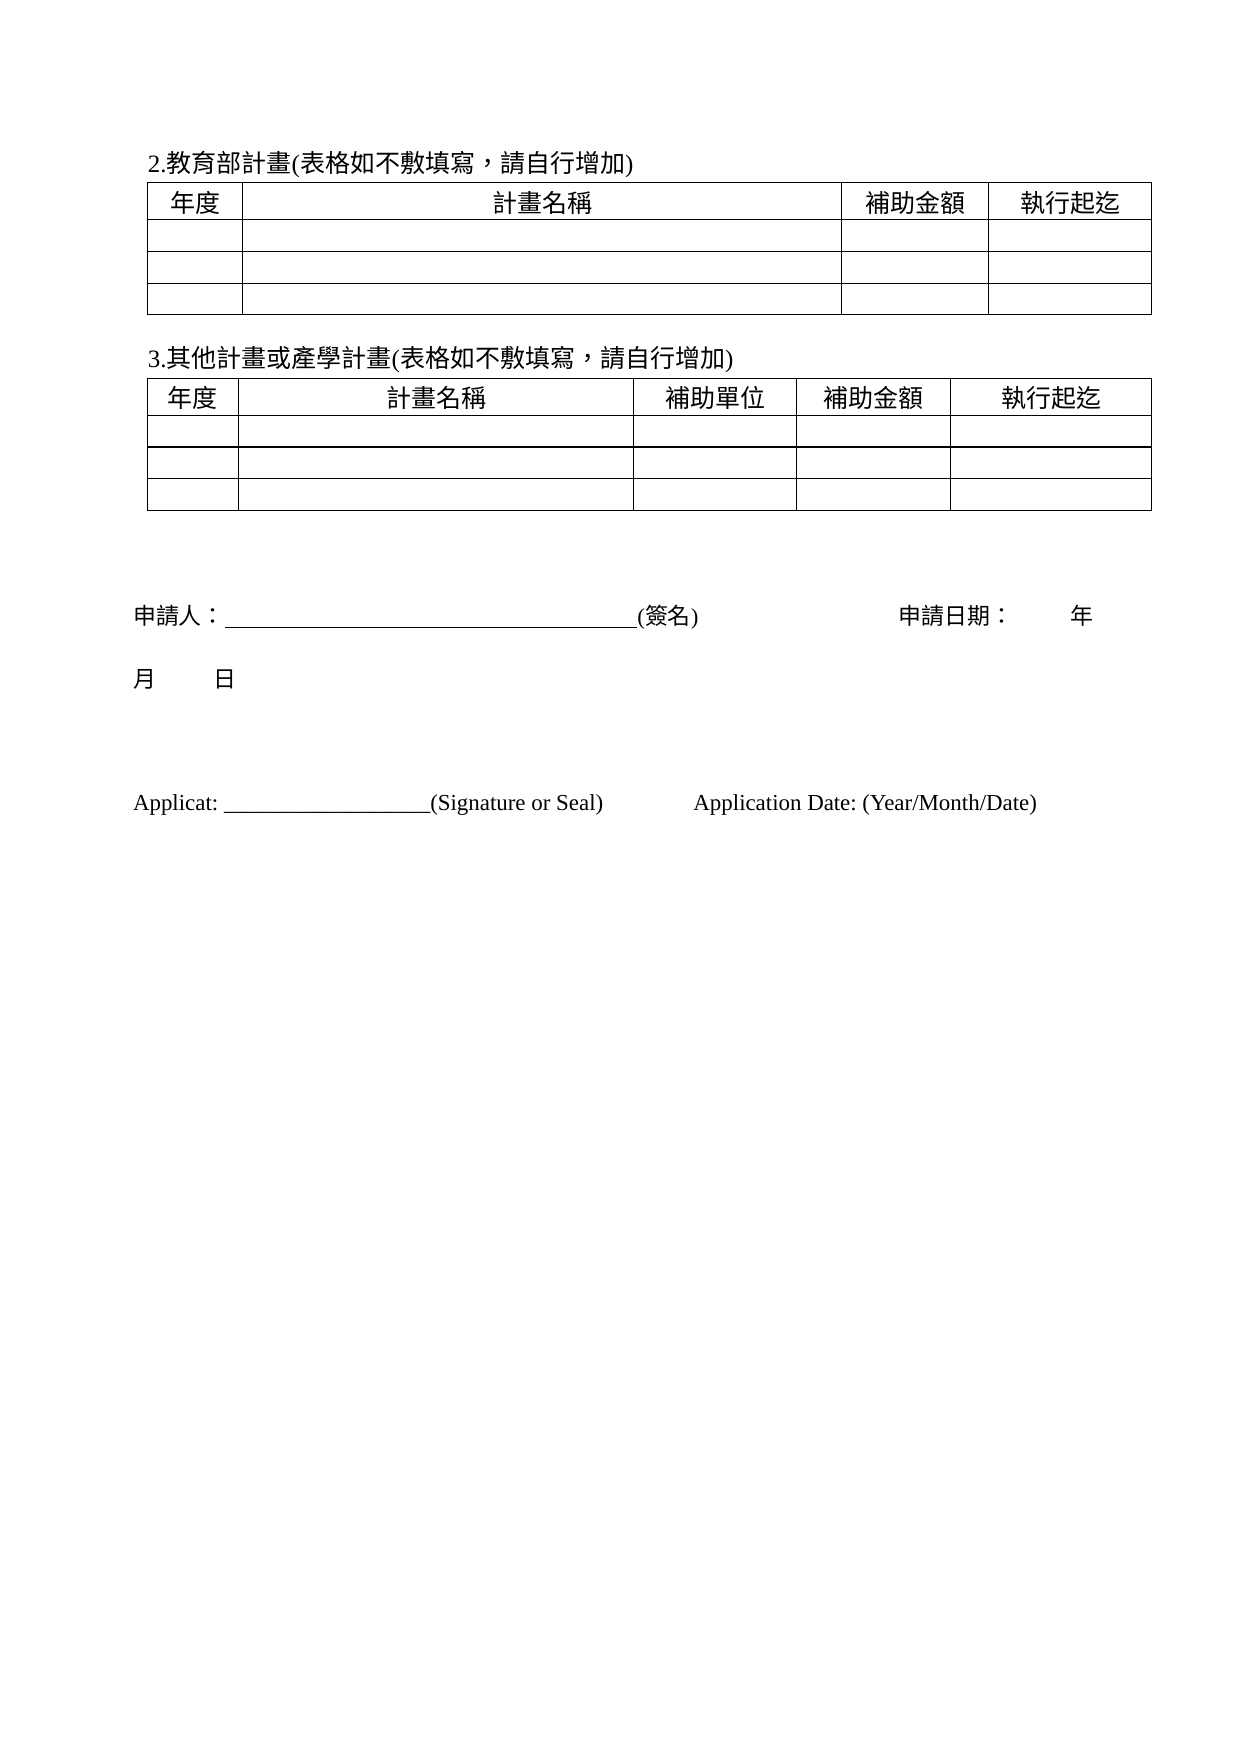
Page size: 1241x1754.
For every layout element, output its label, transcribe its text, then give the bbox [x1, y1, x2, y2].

table_cell [842, 284, 988, 314]
table_cell [989, 252, 1151, 282]
text 2.教育部計畫(表格如不敷填寫，請自行增加) [148, 119, 1152, 182]
table_cell [951, 479, 1151, 509]
table_header 執行起迄 [989, 183, 1151, 219]
table_header 補助金額 [797, 379, 950, 415]
table_cell [842, 220, 988, 251]
table_header 補助單位 [634, 379, 796, 415]
table_header 計畫名稱 [243, 183, 841, 219]
table_cell [951, 448, 1151, 478]
text Applicat: __________________(Signature or Seal) Application Date: (Year/Month/Date) [133, 761, 1152, 823]
table_cell [148, 479, 238, 509]
table_header 執行起迄 [951, 379, 1151, 415]
table_cell [634, 448, 796, 478]
table_cell [148, 416, 238, 446]
table_cell [951, 416, 1151, 446]
table_cell [148, 220, 242, 251]
table_cell [243, 252, 841, 282]
table_cell [797, 416, 950, 446]
table_cell [148, 284, 242, 314]
text 3.其他計畫或產學計畫(表格如不敷填寫，請自行增加) [148, 315, 1152, 378]
text 申請人： (簽名) 申請日期： 年 月 日 [133, 573, 1152, 698]
table_cell [989, 284, 1151, 314]
table_header 補助金額 [842, 183, 988, 219]
table_cell [243, 220, 841, 251]
table_cell [634, 416, 796, 446]
table_cell [634, 479, 796, 509]
table_cell [797, 479, 950, 509]
table_cell [148, 252, 242, 282]
table_header 年度 [148, 379, 238, 415]
table_header 計畫名稱 [239, 379, 633, 415]
table_cell [239, 479, 633, 509]
table_cell [239, 448, 633, 478]
table_cell [148, 448, 238, 478]
table_cell [989, 220, 1151, 251]
table_cell [239, 416, 633, 446]
table_cell [842, 252, 988, 282]
table_cell [243, 284, 841, 314]
table_header 年度 [148, 183, 242, 219]
table_cell [797, 448, 950, 478]
